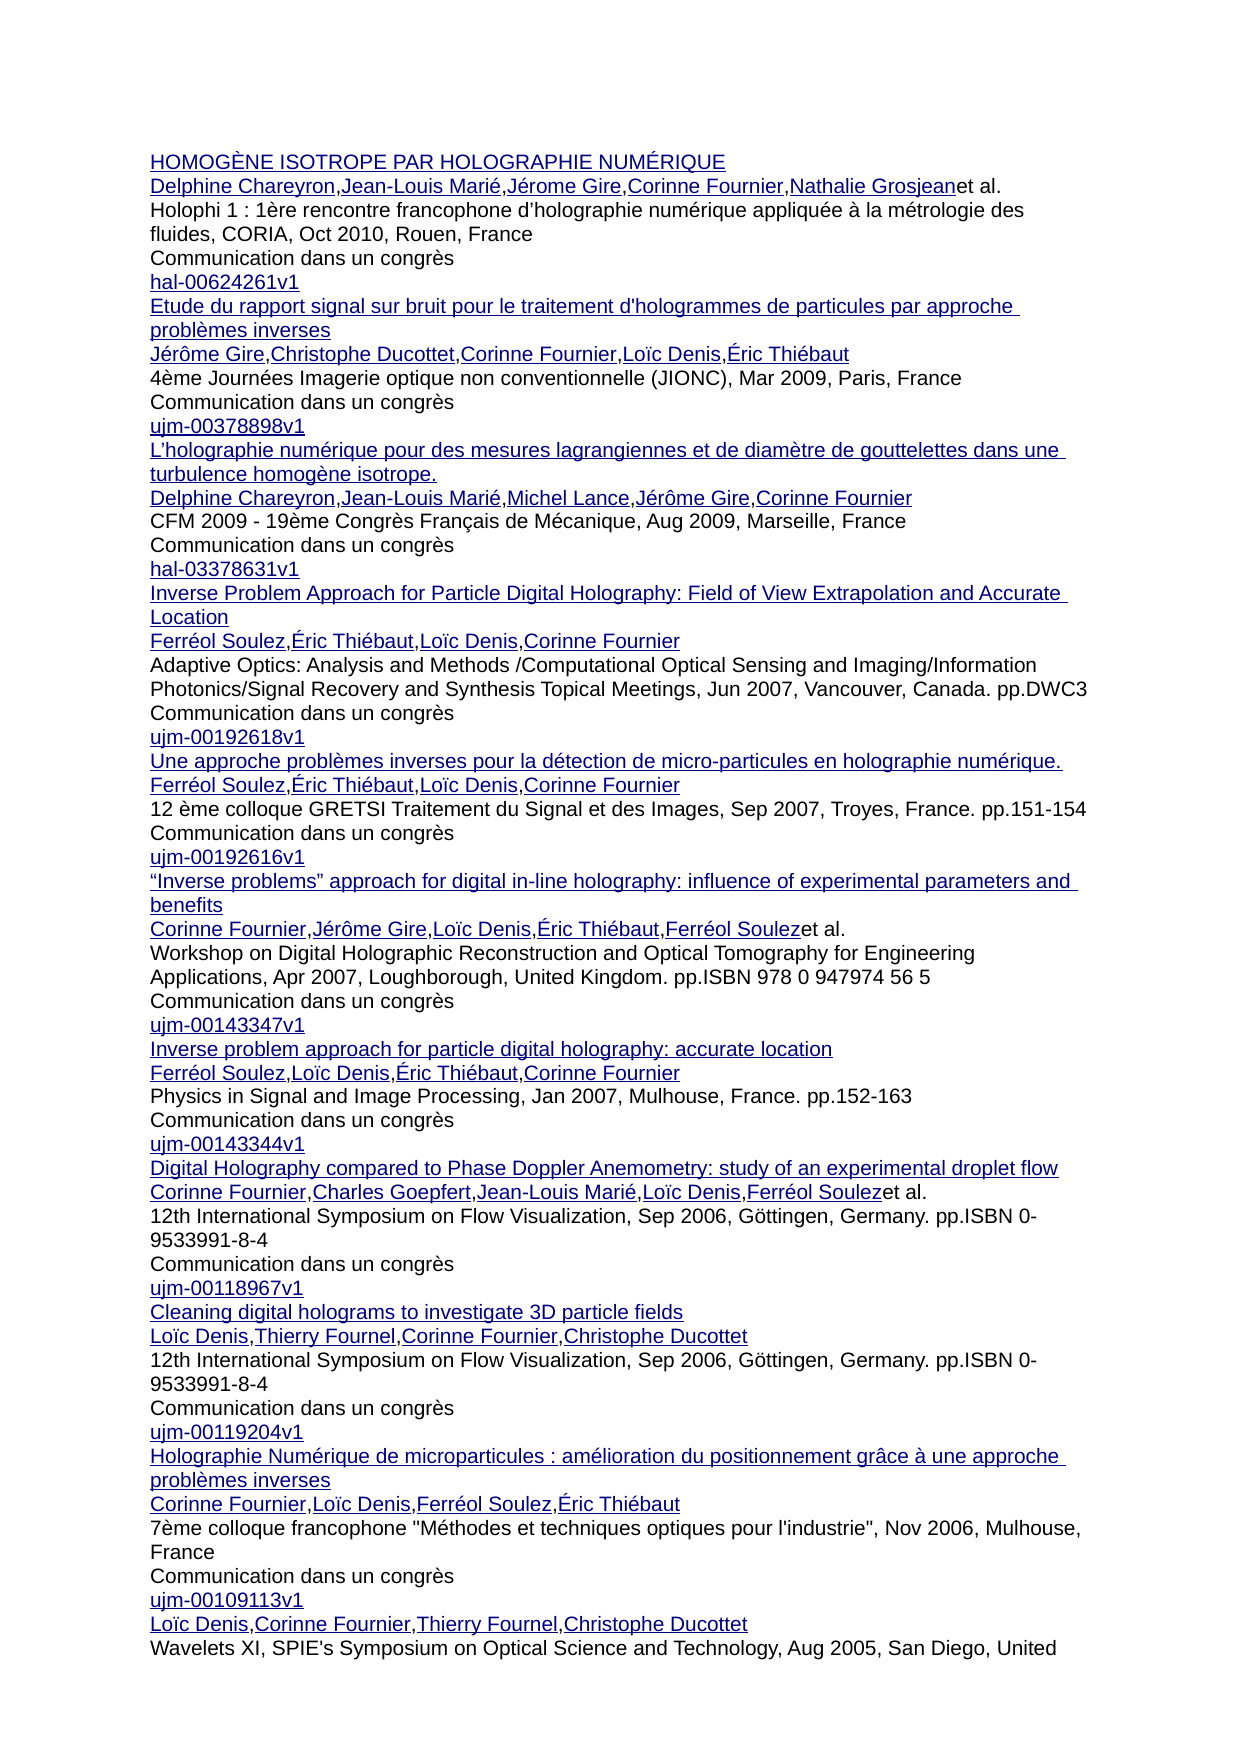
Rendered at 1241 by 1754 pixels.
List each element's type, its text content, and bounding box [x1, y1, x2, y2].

table_cell HOMOGÈNE ISOTROPE PAR HOLOGRAPHIE NUMÉRIQUE Delphine Chareyron,Jean-Louis Marié,Jérome Gire,Corinne Fournier,Nathalie Grosjeanet al. Holophi 1 : 1ère rencontre francophone d’holographie numérique appliquée à la métrologie des fluides, CORIA, Oct 2010, Rouen, France Communication dans un congrès hal-00624261v1 [150, 150, 1090, 294]
table_cell “Inverse problems” approach for digital in-line holography: influence of experimental parameters and benefits Corinne Fournier,Jérôme Gire,Loïc Denis,Éric Thiébaut,Ferréol Soulezet al. Workshop on Digital Holographic Reconstruction and Optical Tomography for Engineering Applications, Apr 2007, Loughborough, United Kingdom. pp.ISBN 978 0 947974 56 5 Communication dans un congrès ujm-00143347v1 [150, 869, 1090, 1036]
table_cell Twin-image noise reduction by phase retrieval in in-line digital holography Loïc Denis,Corinne Fournier,Thierry Fournel,Christophe Ducottet Wavelets XI, SPIE's Symposium on Optical Science and Technology, Aug 2005, San Diego, United States. pp.59140J, ⟨10.1117/12.617405⟩ Communication dans un congrès ujm-00116996v1 [150, 1611, 1090, 1659]
table_cell Digital Holography compared to Phase Doppler Anemometry: study of an experimental droplet flow Corinne Fournier,Charles Goepfert,Jean-Louis Marié,Loïc Denis,Ferréol Soulezet al. 12th International Symposium on Flow Visualization, Sep 2006, Göttingen, Germany. pp.ISBN 0-9533991-8-4 Communication dans un congrès ujm-00118967v1 [150, 1156, 1090, 1300]
table_cell L’holographie numérique pour des mesures lagrangiennes et de diamètre de gouttelettes dans une turbulence homogène isotrope. Delphine Chareyron,Jean-Louis Marié,Michel Lance,Jérôme Gire,Corinne Fournier CFM 2009 - 19ème Congrès Français de Mécanique, Aug 2009, Marseille, France Communication dans un congrès hal-03378631v1 [150, 438, 1090, 581]
table_cell Inverse Problem Approach for Particle Digital Holography: Field of View Extrapolation and Accurate Location Ferréol Soulez,Éric Thiébaut,Loïc Denis,Corinne Fournier Adaptive Optics: Analysis and Methods /Computational Optical Sensing and Imaging/Information Photonics/Signal Recovery and Synthesis Topical Meetings, Jun 2007, Vancouver, Canada. pp.DWC3 Communication dans un congrès ujm-00192618v1 [150, 581, 1090, 749]
table_cell Etude du rapport signal sur bruit pour le traitement d'hologrammes de particules par approche problèmes inverses Jérôme Gire,Christophe Ducottet,Corinne Fournier,Loïc Denis,Éric Thiébaut 4ème Journées Imagerie optique non conventionnelle (JIONC), Mar 2009, Paris, France Communication dans un congrès ujm-00378898v1 [150, 294, 1090, 437]
table_cell Une approche problèmes inverses pour la détection de micro-particules en holographie numérique. Ferréol Soulez,Éric Thiébaut,Loïc Denis,Corinne Fournier 12 ème colloque GRETSI Traitement du Signal et des Images, Sep 2007, Troyes, France. pp.151-154 Communication dans un congrès ujm-00192616v1 [150, 749, 1090, 869]
table_cell Cleaning digital holograms to investigate 3D particle fields Loïc Denis,Thierry Fournel,Corinne Fournier,Christophe Ducottet 12th International Symposium on Flow Visualization, Sep 2006, Göttingen, Germany. pp.ISBN 0-9533991-8-4 Communication dans un congrès ujm-00119204v1 [150, 1300, 1090, 1444]
table_cell Inverse problem approach for particle digital holography: accurate location Ferréol Soulez,Loïc Denis,Éric Thiébaut,Corinne Fournier Physics in Signal and Image Processing, Jan 2007, Mulhouse, France. pp.152-163 Communication dans un congrès ujm-00143344v1 [150, 1036, 1090, 1156]
table_cell Holographie Numérique de microparticules : amélioration du positionnement grâce à une approche problèmes inverses Corinne Fournier,Loïc Denis,Ferréol Soulez,Éric Thiébaut 7ème colloque francophone "Méthodes et techniques optiques pour l'industrie", Nov 2006, Mulhouse, France Communication dans un congrès ujm-00109113v1 [150, 1444, 1090, 1611]
